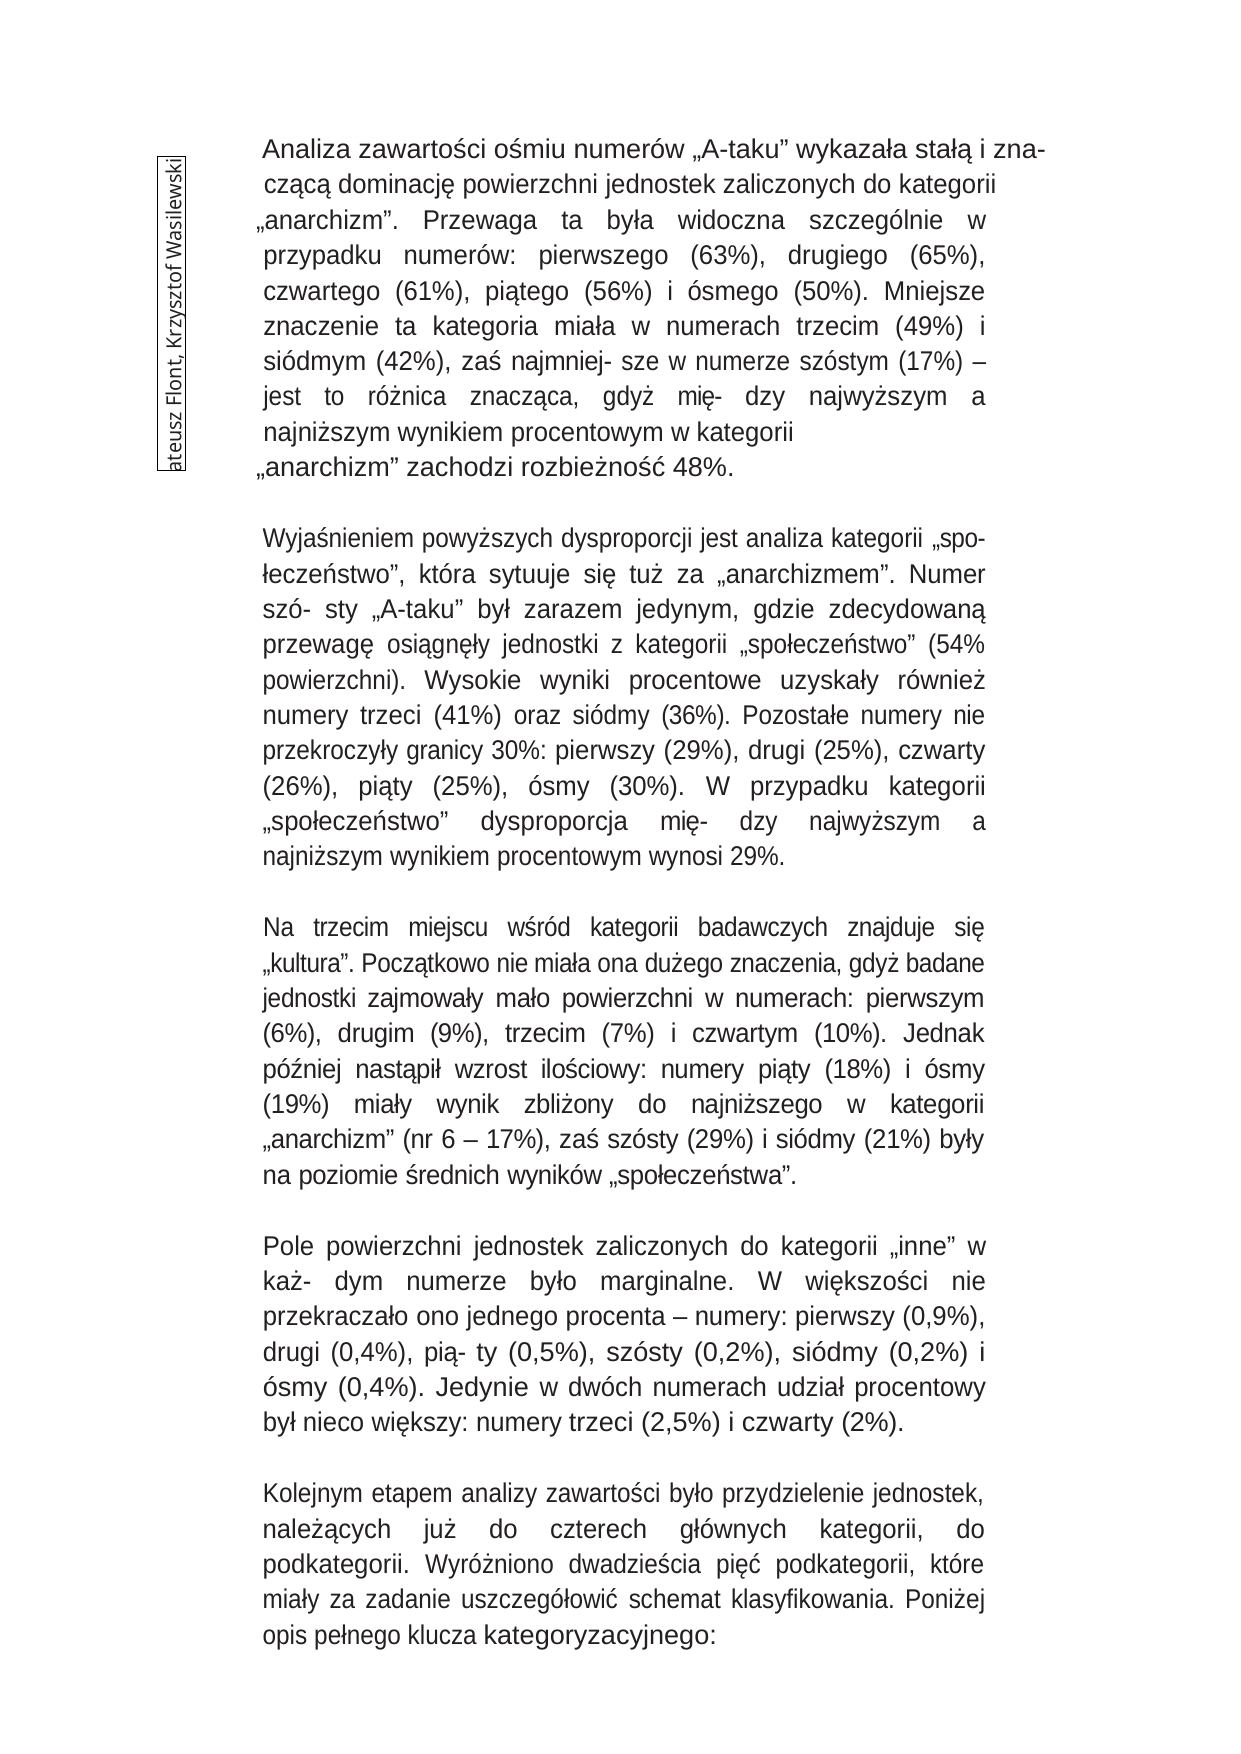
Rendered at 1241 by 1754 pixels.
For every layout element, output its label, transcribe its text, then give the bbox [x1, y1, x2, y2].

text Wyjaśnieniem powyższych dysproporcji jest analiza kategorii „spo- łeczeństwo”, która sytuuje się tuż za „anarchizmem”. Numer szó- sty „A-taku” był zarazem jedynym, gdzie zdecydowaną przewagę osiągnęły jednostki z kategorii „społeczeństwo” (54% powierzchni). Wysokie wyniki procentowe uzyskały również numery trzeci (41%) oraz siódmy (36%). Pozostałe numery nie przekroczyły granicy 30%: pierwszy (29%), drugi (25%), czwarty (26%), piąty (25%), ósmy (30%). W przypadku kategorii „społeczeństwo” dysproporcja mię- dzy najwyższym a najniższym wynikiem procentowym wynosi 29%. [262, 522, 986, 872]
text „anarchizm” zachodzi rozbieżność 48%. [256, 451, 1240, 482]
text Kolejnym etapem analizy zawartości było przydzielenie jednostek, należących już do czterech głównych kategorii, do podkategorii. Wyróżniono dwadzieścia pięć podkategorii, które miały za zadanie uszczegółowić schemat klasyﬁkowania. Poniżej opis pełnego klucza kategoryzacyjnego: [262, 1477, 985, 1650]
text Na trzecim miejscu wśród kategorii badawczych znajduje się „kultura”. Początkowo nie miała ona dużego znaczenia, gdyż badane jednostki zajmowały mało powierzchni w numerach: pierwszym (6%), drugim (9%), trzecim (7%) i czwartym (10%). Jednak później nastąpił wzrost ilościowy: numery piąty (18%) i ósmy (19%) miały wynik zbliżony do najniższego w kategorii „anarchizm” (nr 6 – 17%), zaś szósty (29%) i siódmy (21%) były na poziomie średnich wyników „społeczeństwa”. [262, 911, 985, 1190]
text Pole powierzchni jednostek zaliczonych do kategorii „inne” w każ- dym numerze było marginalne. W większości nie przekraczało ono jednego procenta – numery: pierwszy (0,9%), drugi (0,4%), pią- ty (0,5%), szósty (0,2%), siódmy (0,2%) i ósmy (0,4%). Jedynie w dwóch numerach udział procentowy był nieco większy: numery trzeci (2,5%) i czwarty (2%). [263, 1230, 986, 1438]
text „anarchizm”. Przewaga ta była widoczna szczególnie w przypadku numerów: pierwszego (63%), drugiego (65%), czwartego (61%), piątego (56%) i ósmego (50%). Mniejsze znaczenie ta kategoria miała w numerach trzecim (49%) i siódmym (42%), zaś najmniej- sze w numerze szóstym (17%) – jest to różnica znacząca, gdyż mię- dzy najwyższym a najniższym wynikiem procentowym w kategorii [256, 204, 986, 447]
text Mateusz Flont, Krzysztof Wasilewski [159, 158, 185, 470]
text Analiza zawartości ośmiu numerów „A-taku” wykazała stałą i zna- [262, 137, 1240, 164]
text czącą dominację powierzchni jednostek zaliczonych do kategorii [263, 168, 1240, 199]
